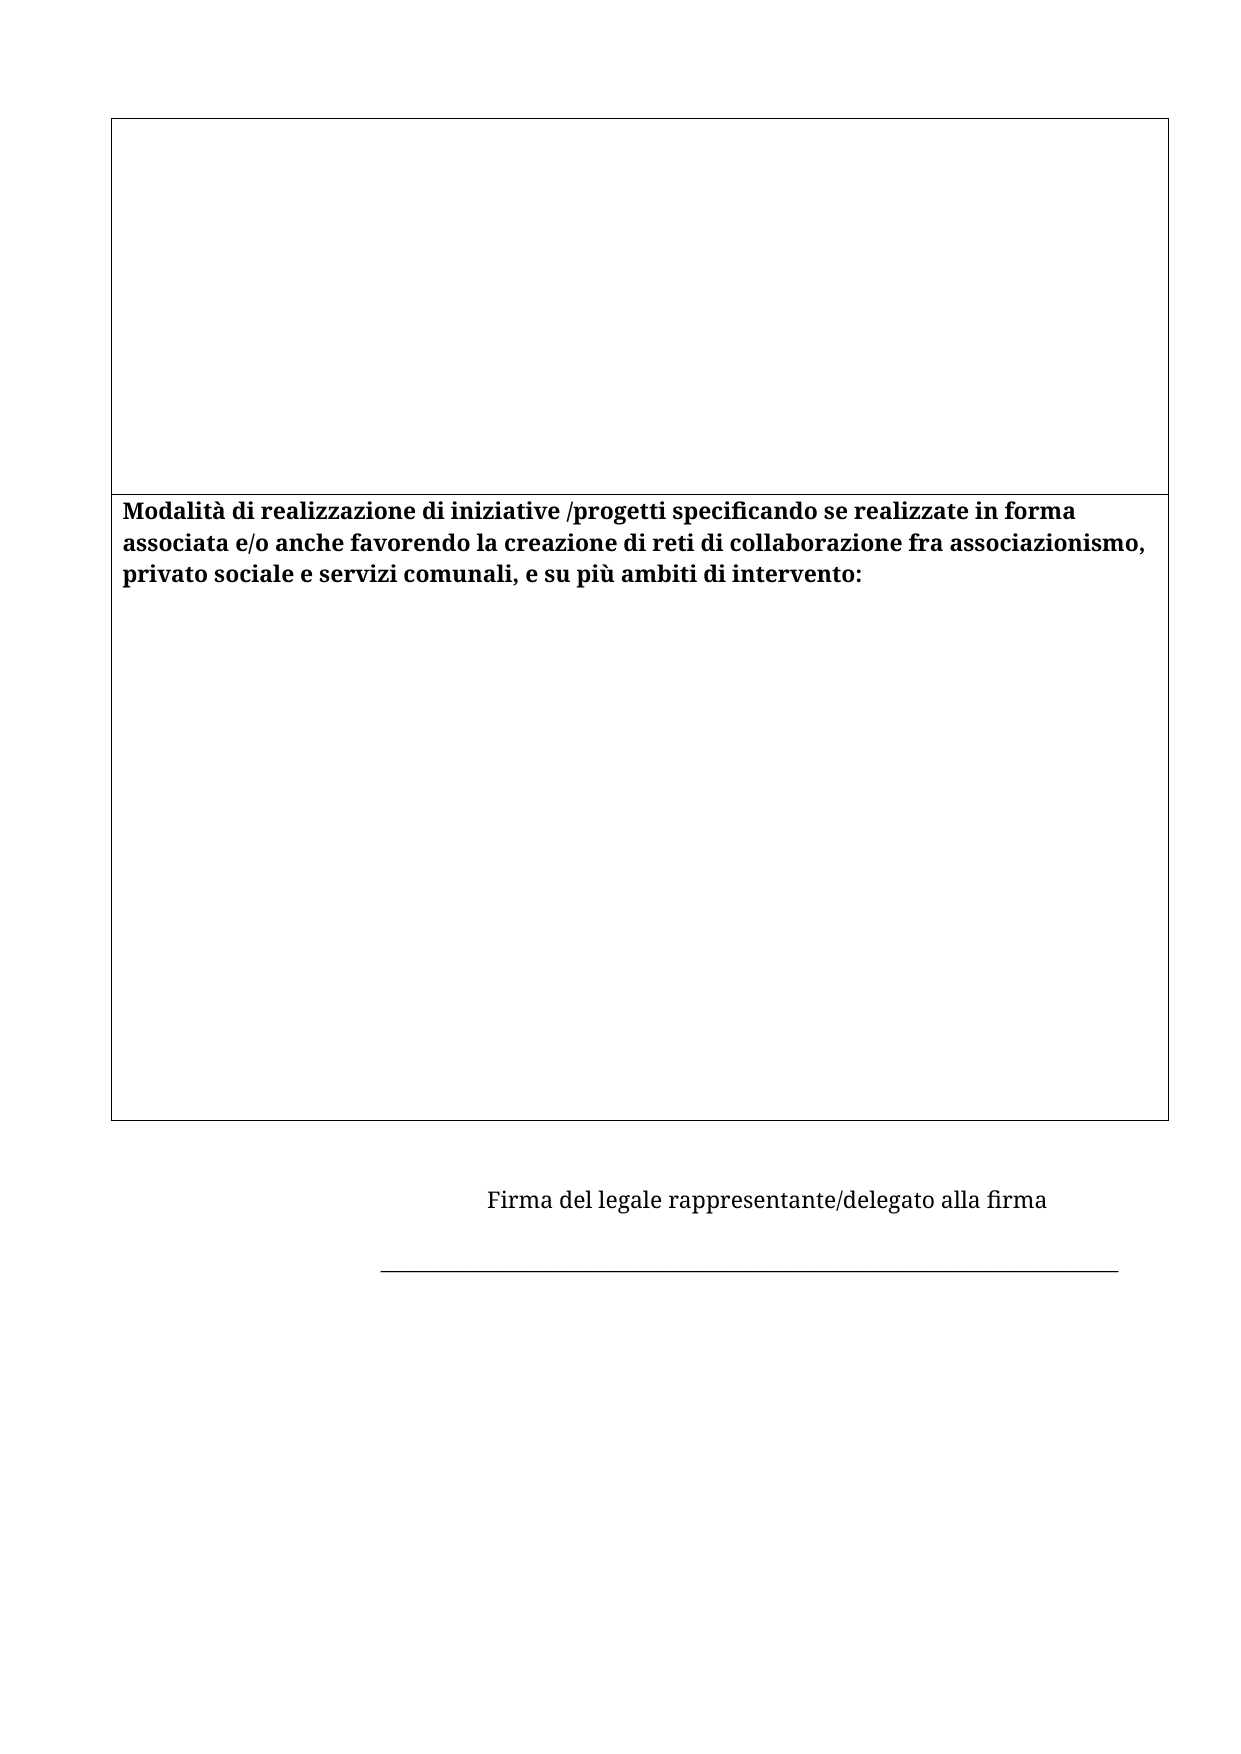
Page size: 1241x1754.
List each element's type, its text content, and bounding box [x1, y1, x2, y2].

text Firma del legale rappresentante/delegato alla firma [413, 1184, 1122, 1215]
table_cell [112, 119, 1168, 494]
text ___________________________________________________________ [118, 1246, 1122, 1275]
table_cell Modalità di realizzazione di iniziative /progetti specificando se realizzate in forma associata e/o anche favorendo la creazione di reti di collaborazione fra associazionismo, privato sociale e servizi comunali, e su più ambiti di intervento: [112, 495, 1168, 1120]
